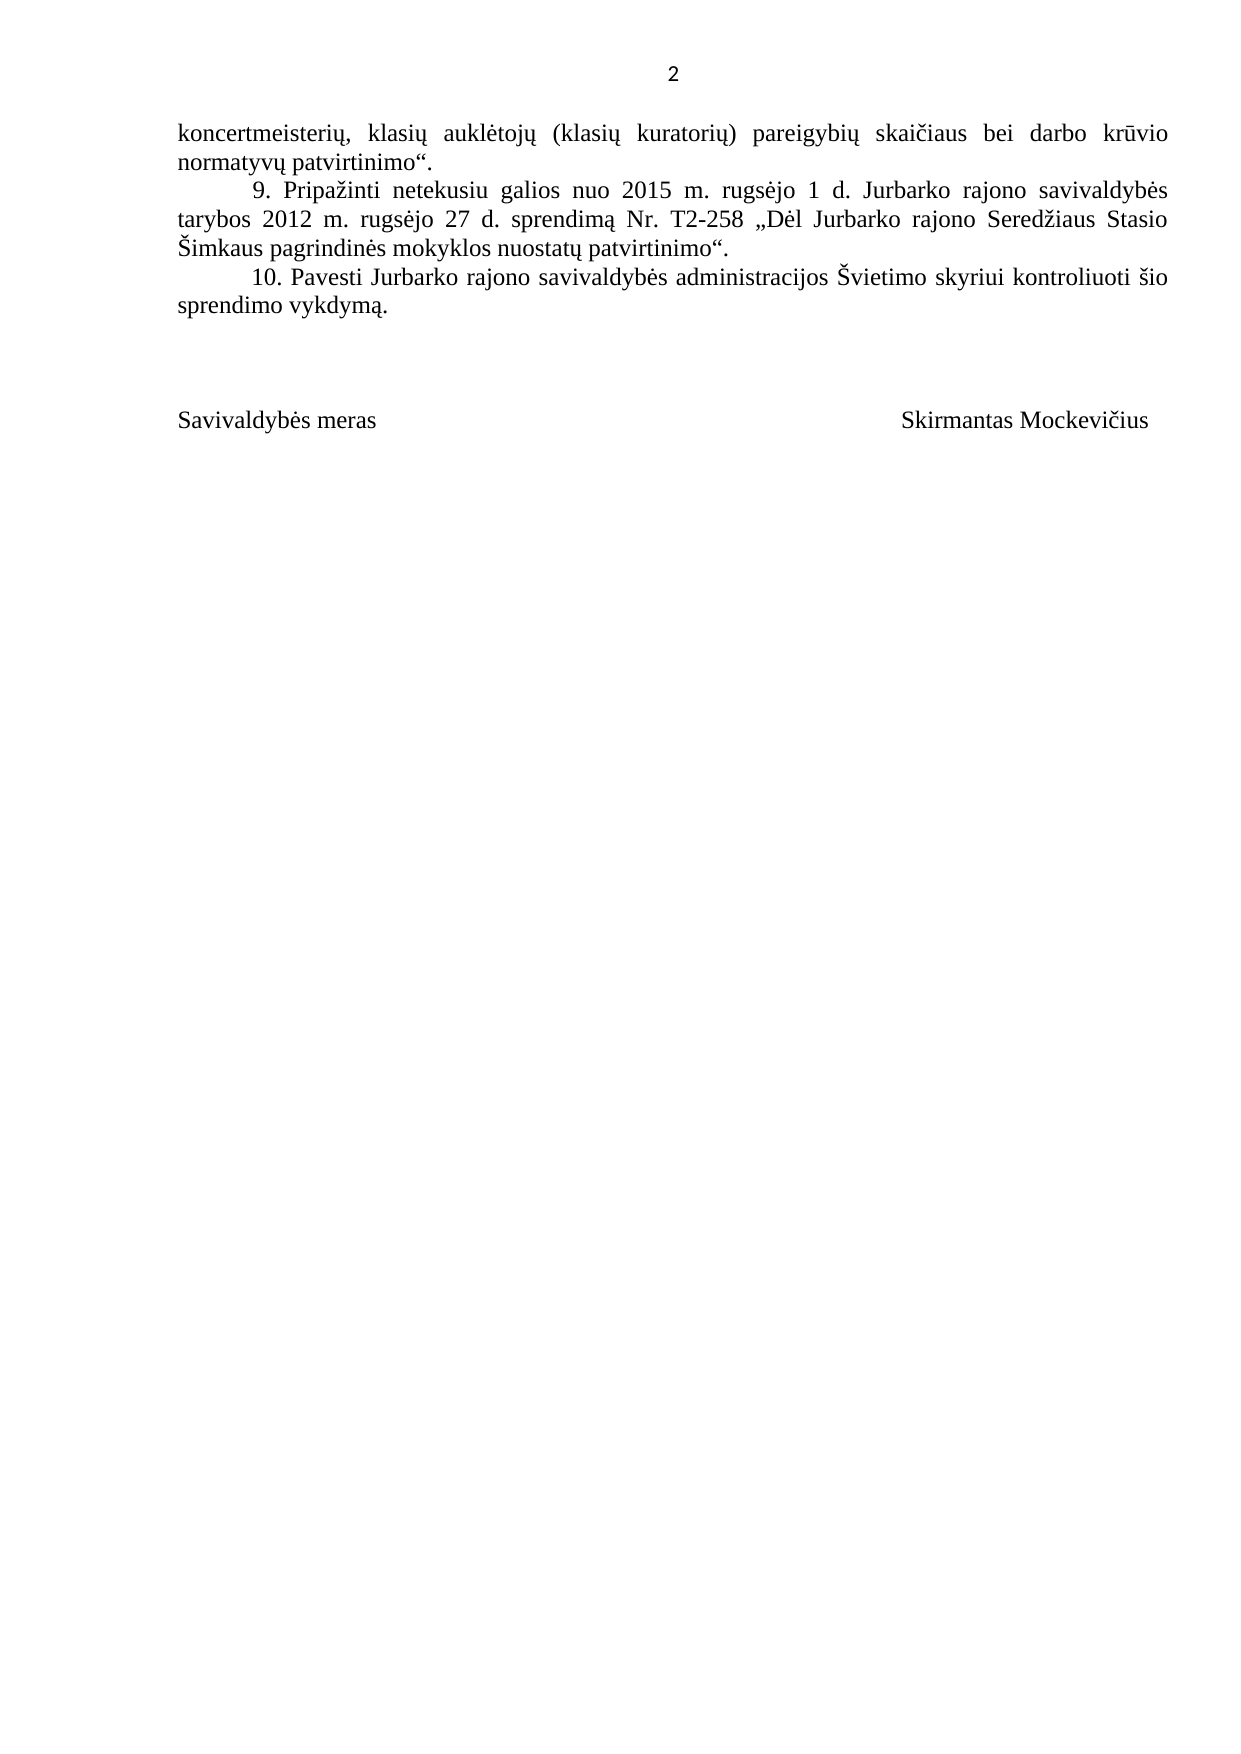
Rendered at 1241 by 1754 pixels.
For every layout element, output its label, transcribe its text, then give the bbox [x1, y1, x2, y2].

text 10. Pavesti Jurbarko rajono savivaldybės administracijos Švietimo skyriui kontroliuoti šio sprendimo vykdymą. [177, 262, 1169, 319]
text 9. Pripažinti netekusiu galios nuo 2015 m. rugsėjo 1 d. Jurbarko rajono savivaldybės tarybos 2012 m. rugsėjo 27 d. sprendimą Nr. T2-258 „Dėl Jurbarko rajono Seredžiaus Stasio Šimkaus pagrindinės mokyklos nuostatų patvirtinimo“. [177, 176, 1169, 262]
text Savivaldybės meras Skirmantas Mockevičius [177, 406, 1169, 434]
text koncertmeisterių, klasių auklėtojų (klasių kuratorių) pareigybių skaičiaus bei darbo krūvio normatyvų patvirtinimo“. [177, 118, 1169, 176]
